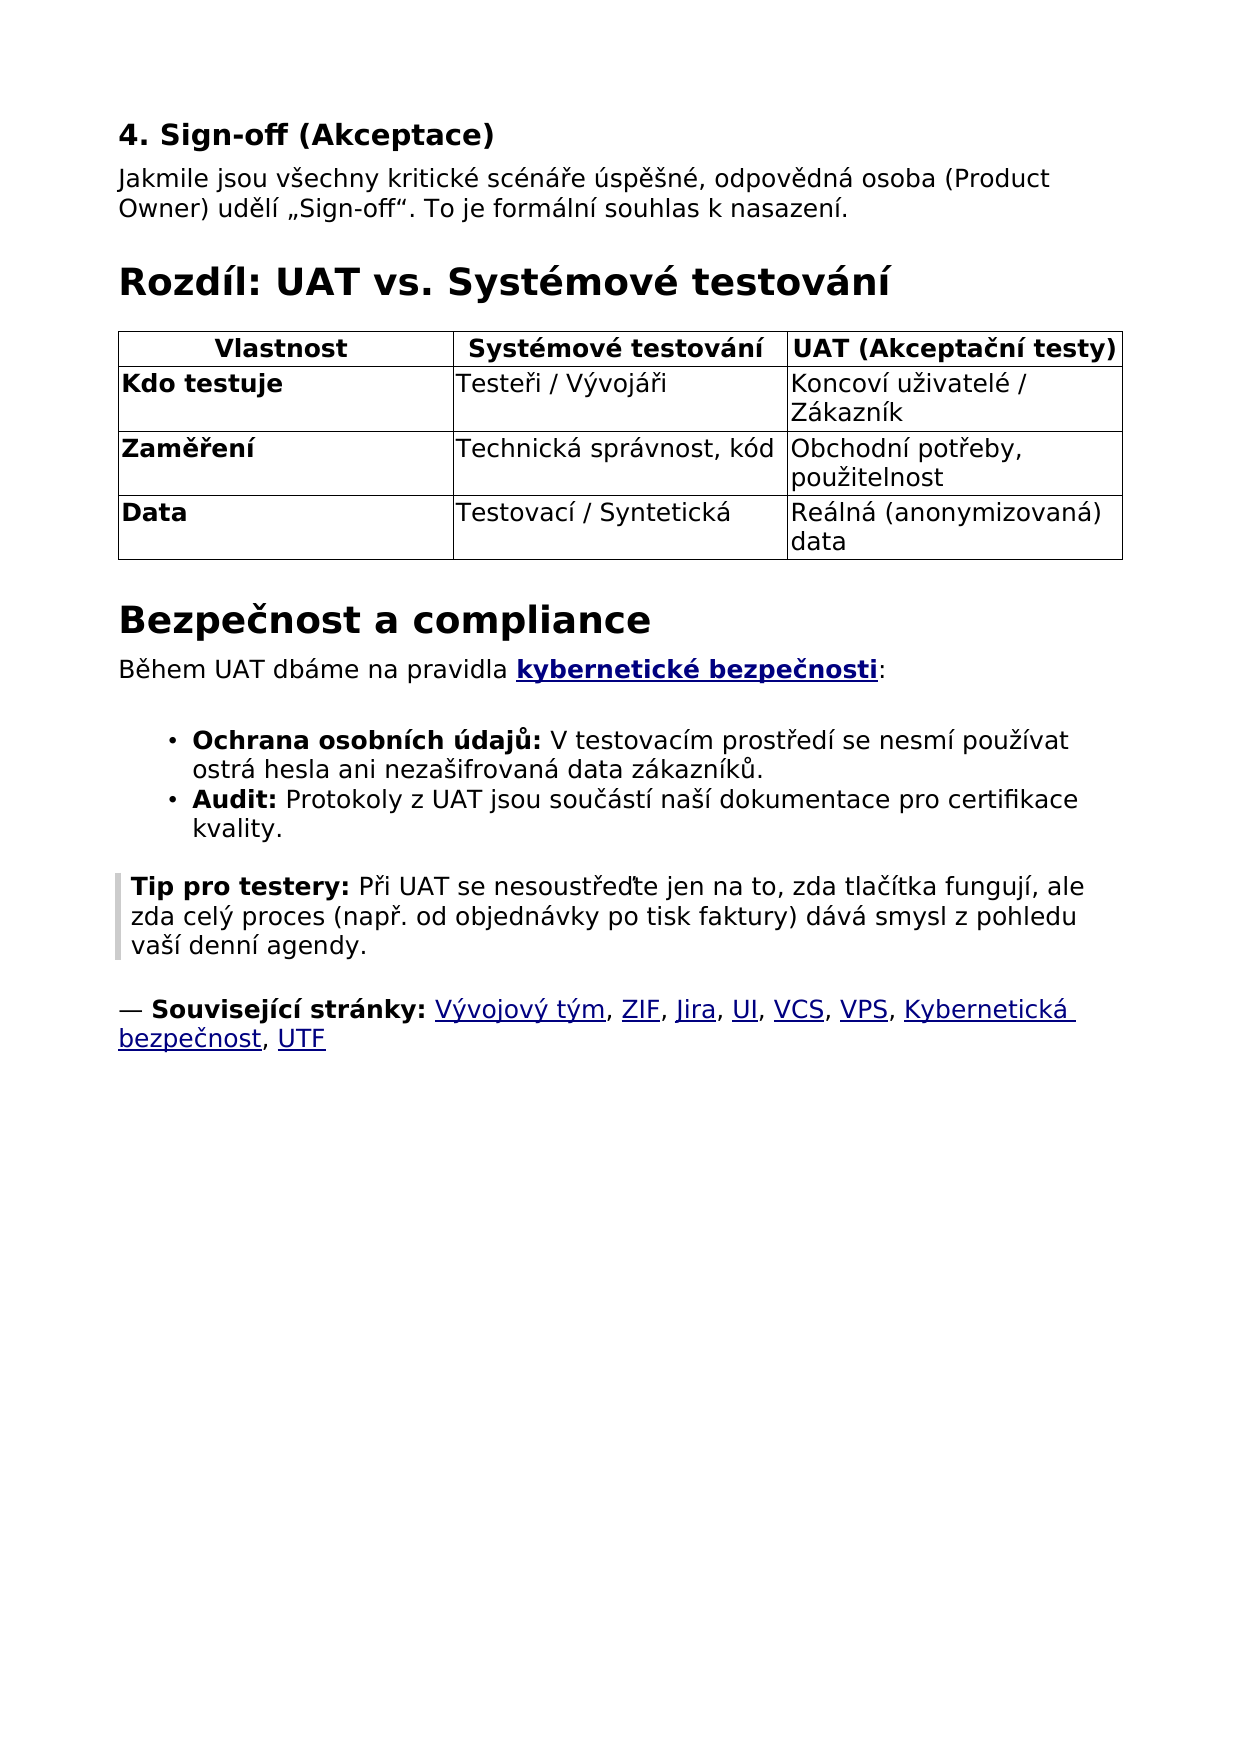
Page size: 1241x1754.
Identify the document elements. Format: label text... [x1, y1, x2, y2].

table_header Systémové testování [454, 332, 787, 366]
table_cell Obchodní potřeby, použitelnost [788, 432, 1122, 495]
table_cell Reálná (anonymizovaná) data [788, 496, 1122, 559]
table_header Vlastnost [119, 332, 453, 366]
table_cell Koncoví uživatelé / Zákazník [788, 367, 1122, 431]
table_cell Zaměření [119, 432, 453, 495]
table_cell Testeři / Vývojáři [454, 367, 787, 431]
table_cell Kdo testuje [119, 367, 453, 431]
subtitle 4. Sign-off (Akceptace) [118, 118, 1122, 152]
table_cell Testovací / Syntetická [454, 496, 787, 559]
text Během UAT dbáme na pravidla kybernetické bezpečnosti: [118, 655, 1122, 684]
table_cell Data [119, 496, 453, 559]
text Jakmile jsou všechny kritické scénáře úspěšné, odpovědná osoba (Product Owner) udělí „Sign-off“. To je formální souhlas k nasazení. [118, 164, 1122, 223]
list Ochrana osobních údajů: V testovacím prostředí se nesmí používat ostrá hesla ani nezašifrovaná data zákazníků. [177, 726, 1122, 785]
subtitle Rozdíl: UAT vs. Systémové testování [118, 260, 1122, 304]
table_header UAT (Akceptační testy) [788, 332, 1122, 366]
list Audit: Protokoly z UAT jsou součástí naší dokumentace pro certifikace kvality. [177, 785, 1122, 843]
table_header Tip pro testery: Při UAT se nesoustřeďte jen na to, zda tlačítka fungují, ale zda celý proces (např. od objednávky po tisk faktury) dává smysl z pohledu vaší denní agendy. [121, 873, 1122, 960]
table_cell Technická správnost, kód [454, 432, 787, 495]
text — Související stránky: Vývojový tým, ZIF, Jira, UI, VCS, VPS, Kybernetická bezpečnost, UTF [118, 995, 1122, 1053]
subtitle Bezpečnost a compliance [118, 599, 1122, 643]
